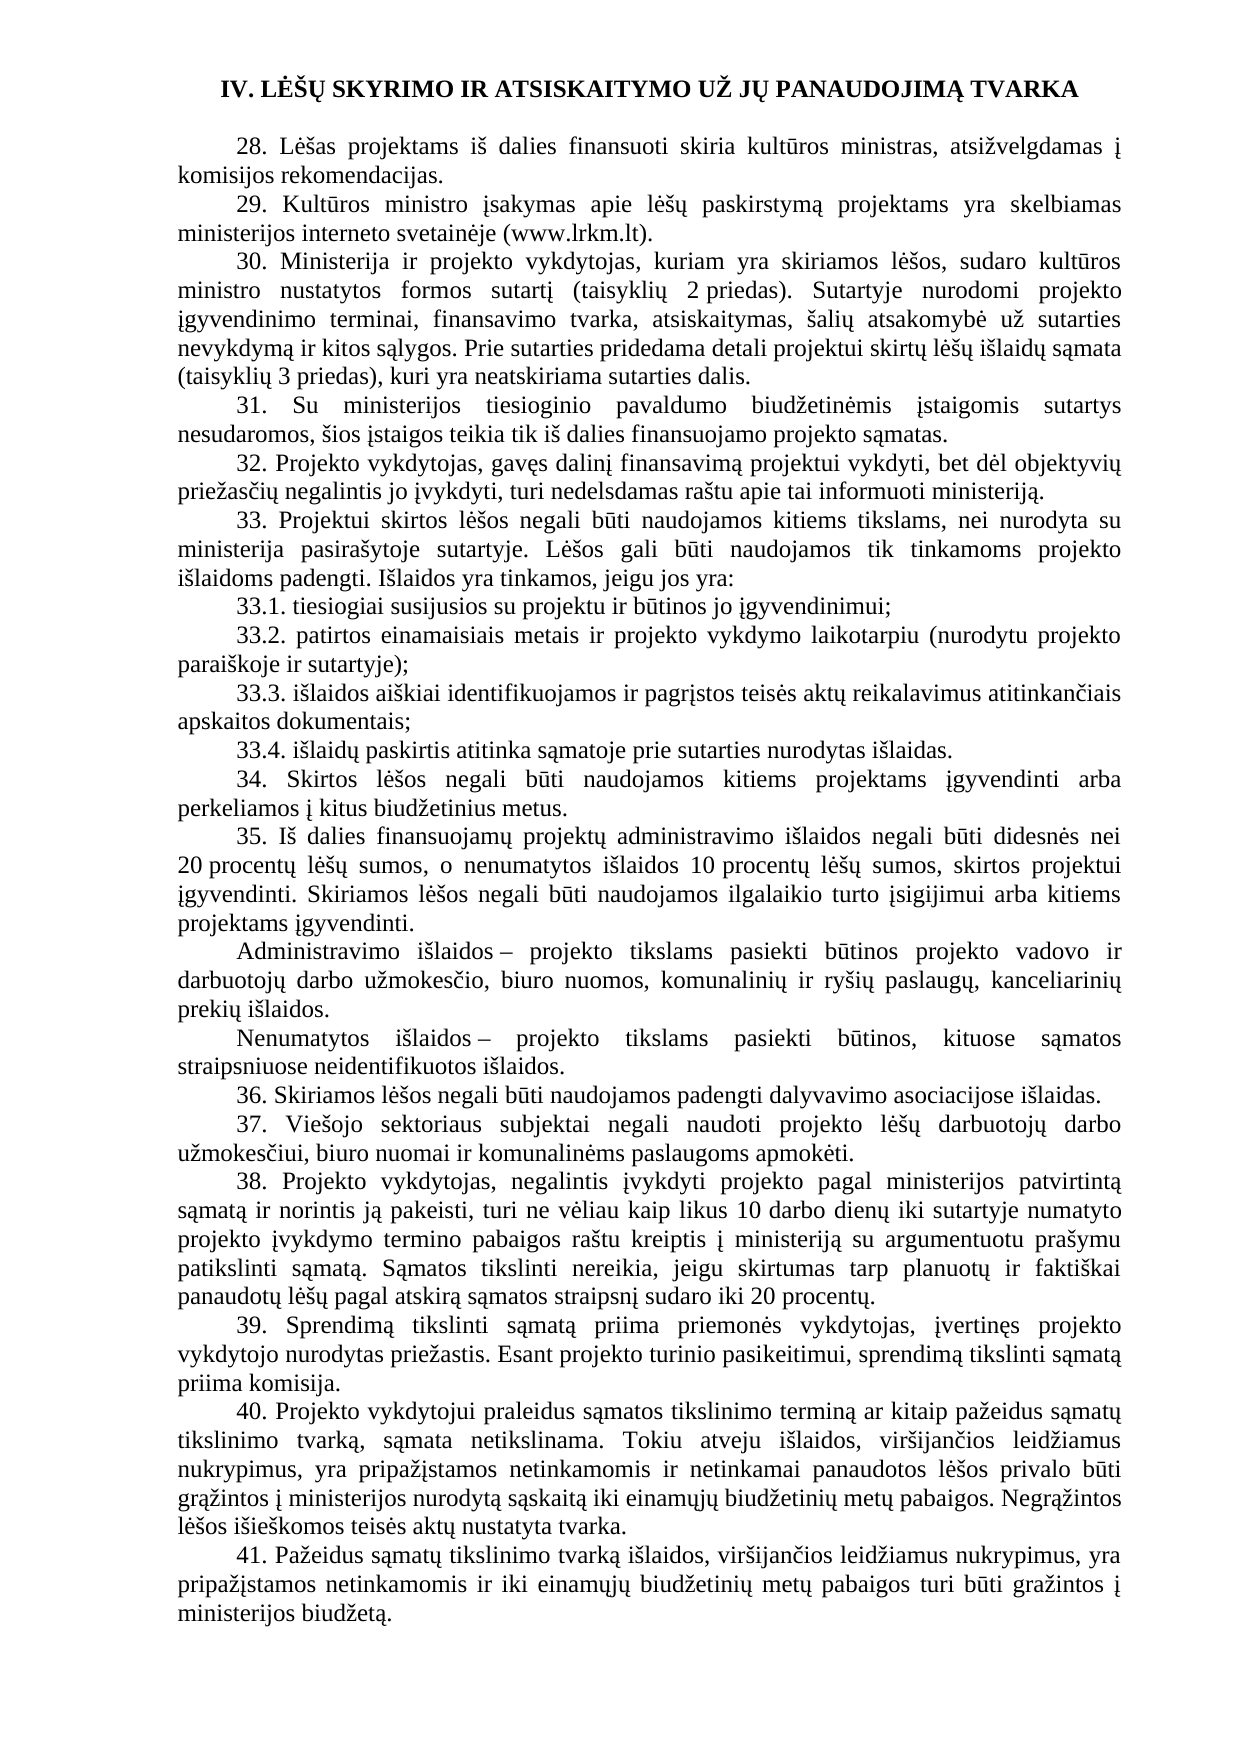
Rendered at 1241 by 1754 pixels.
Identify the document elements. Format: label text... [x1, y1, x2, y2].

text 39. Sprendimą tikslinti sąmatą priima priemonės vykdytojas, įvertinęs projekto vykdytojo nurodytas priežastis. Esant projekto turinio pasikeitimui, sprendimą tikslinti sąmatą priima komisija. [177, 1310, 1122, 1396]
text 35. Iš dalies finansuojamų projektų administravimo išlaidos negali būti didesnės nei 20 procentų lėšų sumos, o nenumatytos išlaidos 10 procentų lėšų sumos, skirtos projektui įgyvendinti. Skiriamos lėšos negali būti naudojamos ilgalaikio turto įsigijimui arba kitiems projektams įgyvendinti. [177, 821, 1122, 936]
text 33.3. išlaidos aiškiai identifikuojamos ir pagrįstos teisės aktų reikalavimus atitinkančiais apskaitos dokumentais; [177, 678, 1122, 735]
text Administravimo išlaidos – projekto tikslams pasiekti būtinos projekto vadovo ir darbuotojų darbo užmokesčio, biuro nuomos, komunalinių ir ryšių paslaugų, kanceliarinių prekių išlaidos. [177, 936, 1122, 1023]
text IV. LĖŠŲ SKYRIMO IR ATSISKAITYMO UŽ JŲ PANAUDOJIMĄ TVARKA [177, 74, 1122, 103]
text 28. Lėšas projektams iš dalies finansuoti skiria kultūros ministras, atsižvelgdamas į komisijos rekomendacijas. [177, 131, 1122, 189]
text Nenumatytos išlaidos – projekto tikslams pasiekti būtinos, kituose sąmatos straipsniuose neidentifikuotos išlaidos. [177, 1023, 1122, 1080]
text 37. Viešojo sektoriaus subjektai negali naudoti projekto lėšų darbuotojų darbo užmokesčiui, biuro nuomai ir komunalinėms paslaugoms apmokėti. [177, 1109, 1122, 1166]
text 33.1. tiesiogiai susijusios su projektu ir būtinos jo įgyvendinimui; [177, 591, 1122, 620]
text 33. Projektui skirtos lėšos negali būti naudojamos kitiems tikslams, nei nurodyta su ministerija pasirašytoje sutartyje. Lėšos gali būti naudojamos tik tinkamoms projekto išlaidoms padengti. Išlaidos yra tinkamos, jeigu jos yra: [177, 505, 1122, 591]
text 29. Kultūros ministro įsakymas apie lėšų paskirstymą projektams yra skelbiamas ministerijos interneto svetainėje (www.lrkm.lt). [177, 189, 1122, 246]
text 41. Pažeidus sąmatų tikslinimo tvarką išlaidos, viršijančios leidžiamus nukrypimus, yra pripažįstamos netinkamomis ir iki einamųjų biudžetinių metų pabaigos turi būti gražintos į ministerijos biudžetą. [177, 1540, 1122, 1626]
text 32. Projekto vykdytojas, gavęs dalinį finansavimą projektui vykdyti, bet dėl objektyvių priežasčių negalintis jo įvykdyti, turi nedelsdamas raštu apie tai informuoti ministeriją. [177, 448, 1122, 505]
text 34. Skirtos lėšos negali būti naudojamos kitiems projektams įgyvendinti arba perkeliamos į kitus biudžetinius metus. [177, 764, 1122, 821]
text 30. Ministerija ir projekto vykdytojas, kuriam yra skiriamos lėšos, sudaro kultūros ministro nustatytos formos sutartį (taisyklių 2 priedas). Sutartyje nurodomi projekto įgyvendinimo terminai, finansavimo tvarka, atsiskaitymas, šalių atsakomybė už sutarties nevykdymą ir kitos sąlygos. Prie sutarties pridedama detali projektui skirtų lėšų išlaidų sąmata (taisyklių 3 priedas), kuri yra neatskiriama sutarties dalis. [177, 246, 1122, 390]
text 33.4. išlaidų paskirtis atitinka sąmatoje prie sutarties nurodytas išlaidas. [177, 735, 1122, 764]
text 33.2. patirtos einamaisiais metais ir projekto vykdymo laikotarpiu (nurodytu projekto paraiškoje ir sutartyje); [177, 620, 1122, 678]
text 40. Projekto vykdytojui praleidus sąmatos tikslinimo terminą ar kitaip pažeidus sąmatų tikslinimo tvarką, sąmata netikslinama. Tokiu atveju išlaidos, viršijančios leidžiamus nukrypimus, yra pripažįstamos netinkamomis ir netinkamai panaudotos lėšos privalo būti grąžintos į ministerijos nurodytą sąskaitą iki einamųjų biudžetinių metų pabaigos. Negrąžintos lėšos išieškomos teisės aktų nustatyta tvarka. [177, 1396, 1122, 1540]
text 36. Skiriamos lėšos negali būti naudojamos padengti dalyvavimo asociacijose išlaidas. [177, 1080, 1122, 1109]
text 31. Su ministerijos tiesioginio pavaldumo biudžetinėmis įstaigomis sutartys nesudaromos, šios įstaigos teikia tik iš dalies finansuojamo projekto sąmatas. [177, 390, 1122, 448]
text 38. Projekto vykdytojas, negalintis įvykdyti projekto pagal ministerijos patvirtintą sąmatą ir norintis ją pakeisti, turi ne vėliau kaip likus 10 darbo dienų iki sutartyje numatyto projekto įvykdymo termino pabaigos raštu kreiptis į ministeriją su argumentuotu prašymu patikslinti sąmatą. Sąmatos tikslinti nereikia, jeigu skirtumas tarp planuotų ir faktiškai panaudotų lėšų pagal atskirą sąmatos straipsnį sudaro iki 20 procentų. [177, 1166, 1122, 1310]
